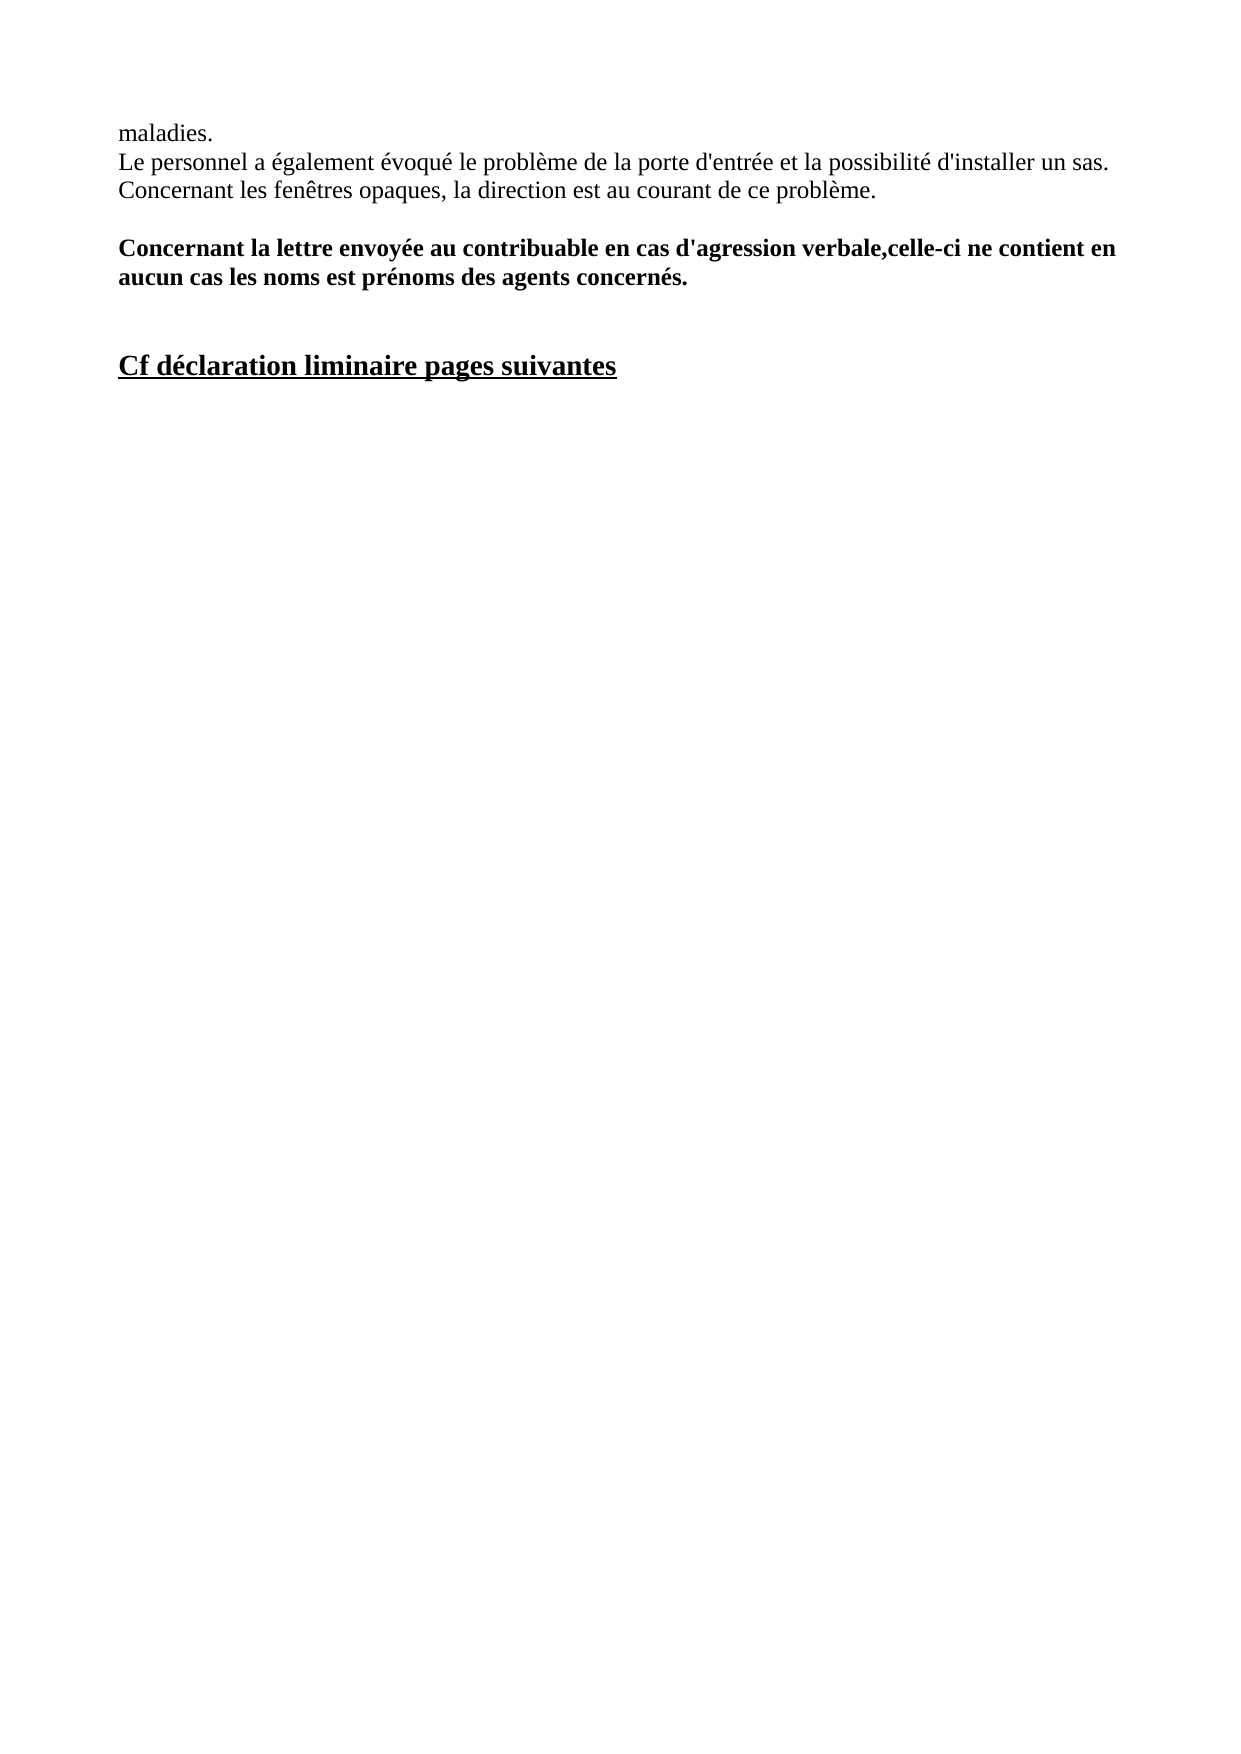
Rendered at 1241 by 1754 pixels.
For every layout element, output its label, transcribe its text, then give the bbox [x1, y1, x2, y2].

text maladies. [118, 118, 1122, 147]
text Concernant les fenêtres opaques, la direction est au courant de ce problème. [118, 176, 1122, 204]
text Cf déclaration liminaire pages suivantes [118, 348, 1122, 382]
text Le personnel a également évoqué le problème de la porte d'entrée et la possibilité d'installer un sas. [118, 147, 1122, 176]
text Concernant la lettre envoyée au contribuable en cas d'agression verbale,celle-ci ne contient en aucun cas les noms est prénoms des agents concernés. [118, 233, 1122, 291]
